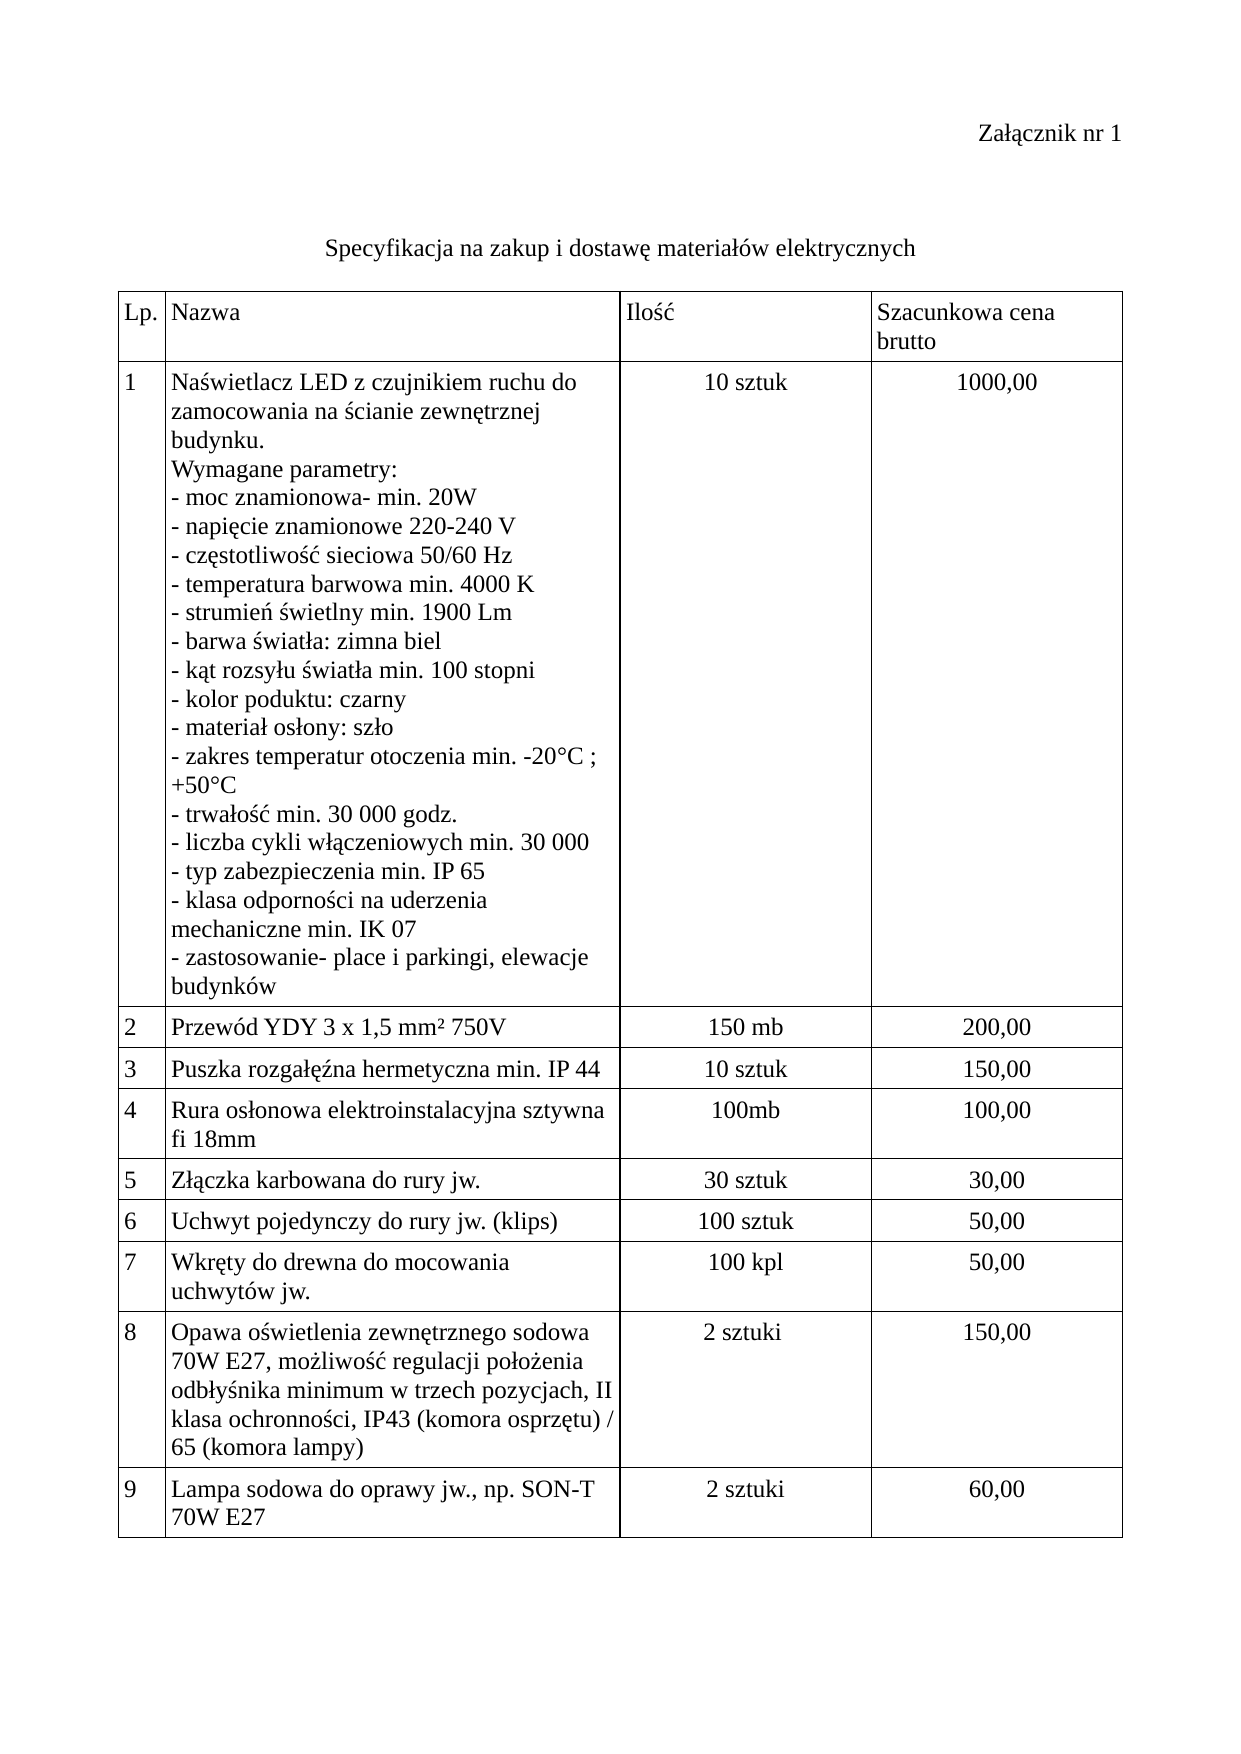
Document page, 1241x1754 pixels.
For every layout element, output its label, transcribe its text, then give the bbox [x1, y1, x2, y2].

table_cell 60,00 [872, 1468, 1122, 1537]
table_cell Złączka karbowana do rury jw. [166, 1159, 619, 1199]
text Specyfikacja na zakup i dostawę materiałów elektrycznych [118, 233, 1122, 262]
table_cell 50,00 [872, 1242, 1122, 1311]
table_cell Przewód YDY 3 x 1,5 mm² 750V [166, 1007, 619, 1047]
table_header Lp. [119, 292, 165, 361]
table_header Ilość [621, 292, 871, 361]
table_cell 2 [119, 1007, 165, 1047]
table_cell 10 sztuk [621, 1048, 871, 1088]
table_cell 50,00 [872, 1200, 1122, 1241]
table_cell 100 kpl [621, 1242, 871, 1311]
table_cell 30,00 [872, 1159, 1122, 1199]
table_cell 3 [119, 1048, 165, 1088]
table_cell 100mb [621, 1089, 871, 1158]
table_cell 100,00 [872, 1089, 1122, 1158]
table_cell Puszka rozgałęźna hermetyczna min. IP 44 [166, 1048, 619, 1088]
table_cell 100 sztuk [621, 1200, 871, 1241]
table_header Szacunkowa cena brutto [872, 292, 1122, 361]
table_cell 8 [119, 1312, 165, 1467]
table_cell Uchwyt pojedynczy do rury jw. (klips) [166, 1200, 619, 1241]
text Załącznik nr 1 [118, 118, 1122, 147]
table_cell 10 sztuk [621, 362, 871, 1006]
table_cell Rura osłonowa elektroinstalacyjna sztywna fi 18mm [166, 1089, 619, 1158]
table_cell Wkręty do drewna do mocowania uchwytów jw. [166, 1242, 619, 1311]
table_cell 1000,00 [872, 362, 1122, 1006]
table_cell 7 [119, 1242, 165, 1311]
table_cell 150 mb [621, 1007, 871, 1047]
table_cell 2 sztuki [621, 1468, 871, 1537]
table_cell 9 [119, 1468, 165, 1537]
table_cell Naświetlacz LED z czujnikiem ruchu do zamocowania na ścianie zewnętrznej budynku. Wymagane parametry: - moc znamionowa- min. 20W - napięcie znamionowe 220-240 V - częstotliwość sieciowa 50/60 Hz - temperatura barwowa min. 4000 K - strumień świetlny min. 1900 Lm - barwa światła: zimna biel - kąt rozsyłu światła min. 100 stopni - kolor poduktu: czarny - materiał osłony: szło - zakres temperatur otoczenia min. -20°C ; +50°C - trwałość min. 30 000 godz. - liczba cykli włączeniowych min. 30 000 - typ zabezpieczenia min. IP 65 - klasa odporności na uderzenia mechaniczne min. IK 07 - zastosowanie- place i parkingi, elewacje budynków [166, 362, 619, 1006]
table_cell 4 [119, 1089, 165, 1158]
table_cell 1 [119, 362, 165, 1006]
table_cell Lampa sodowa do oprawy jw., np. SON-T 70W E27 [166, 1468, 619, 1537]
table_cell 30 sztuk [621, 1159, 871, 1199]
table_cell 200,00 [872, 1007, 1122, 1047]
table_cell 5 [119, 1159, 165, 1199]
table_cell 150,00 [872, 1048, 1122, 1088]
table_cell 2 sztuki [621, 1312, 871, 1467]
table_cell 150,00 [872, 1312, 1122, 1467]
table_header Nazwa [166, 292, 619, 361]
table_cell 6 [119, 1200, 165, 1241]
table_cell Opawa oświetlenia zewnętrznego sodowa 70W E27, możliwość regulacji położenia odbłyśnika minimum w trzech pozycjach, II klasa ochronności, IP43 (komora osprzętu) / 65 (komora lampy) [166, 1312, 619, 1467]
